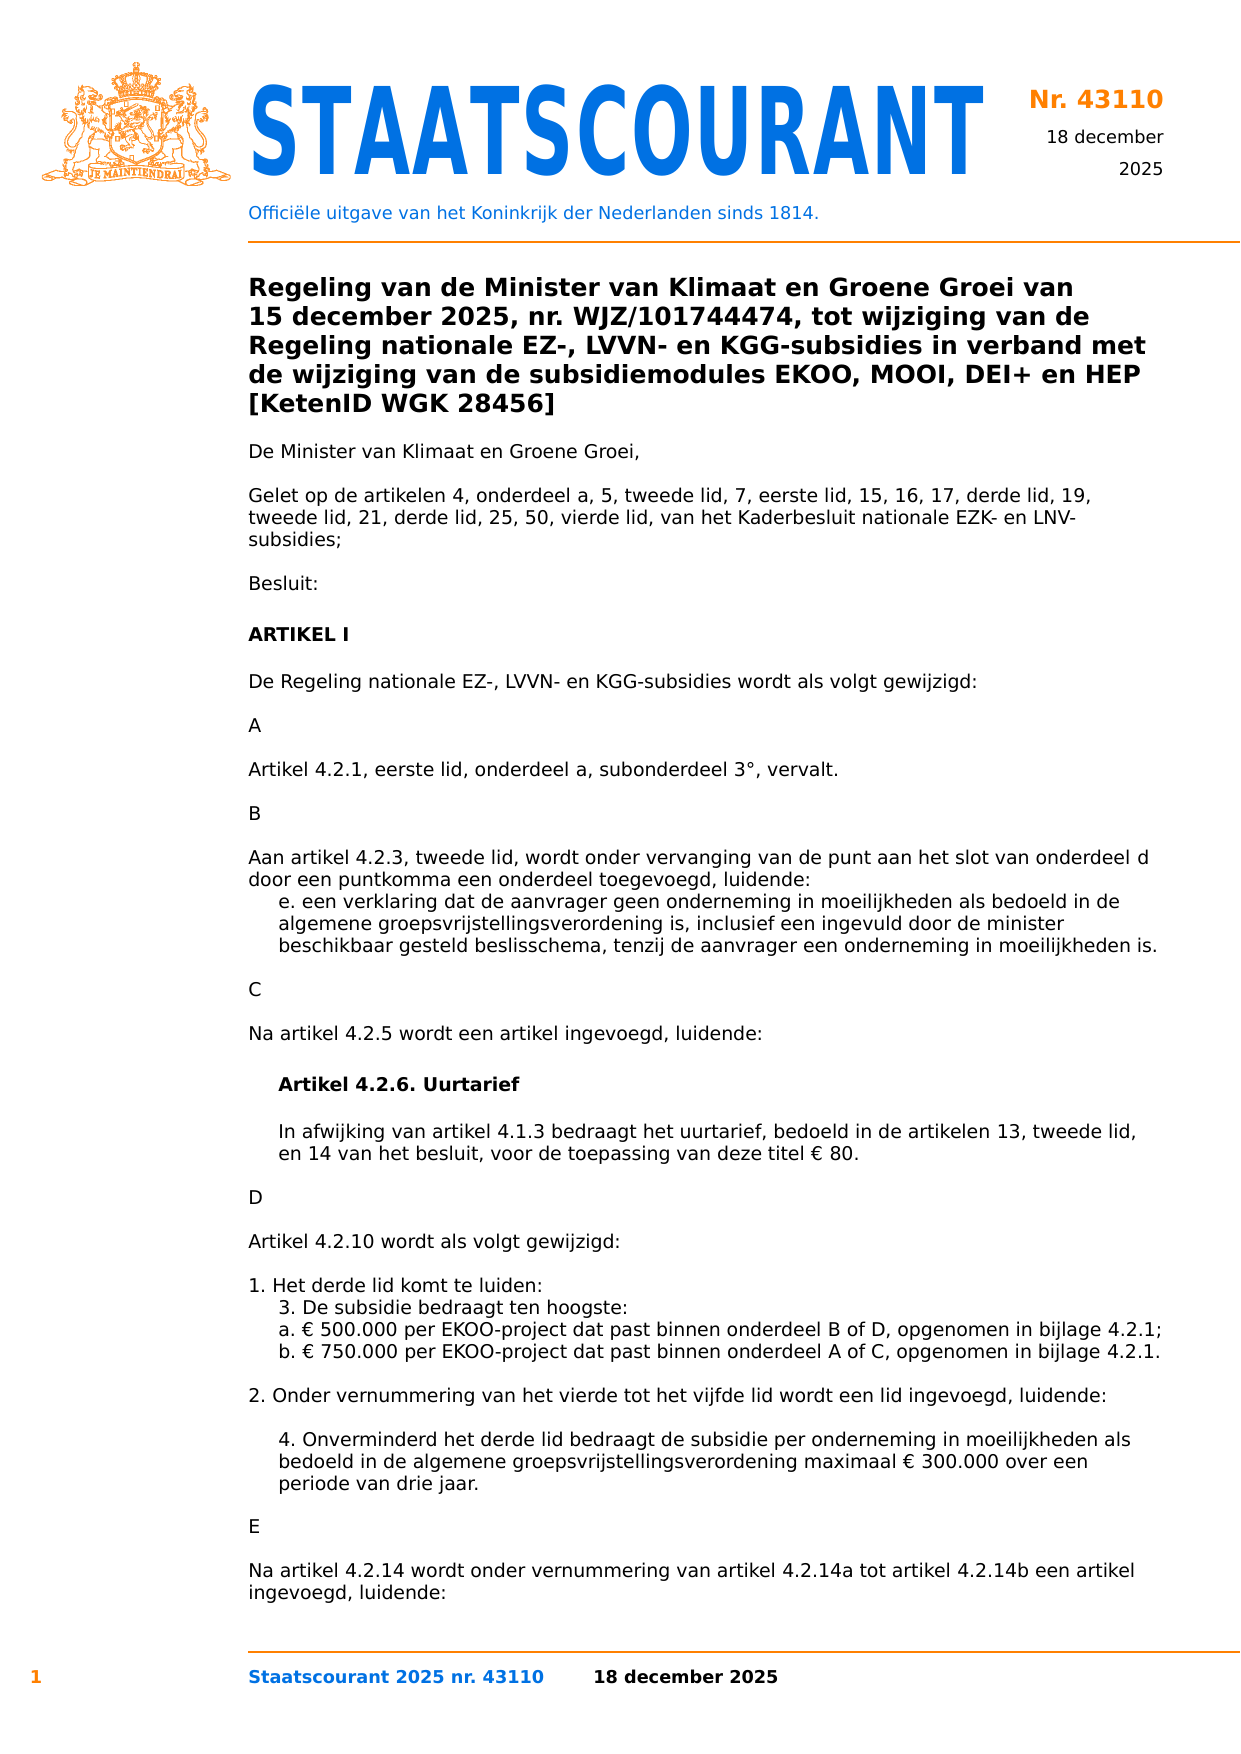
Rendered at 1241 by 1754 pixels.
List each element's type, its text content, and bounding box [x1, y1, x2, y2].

text De Regeling nationale EZ-, LVVN- en KGG-subsidies wordt als volgt gewijzigd: [248, 671, 1163, 693]
text a. € 500.000 per EKOO-project dat past binnen onderdeel B of D, opgenomen in bijlage 4.2.1; [278, 1319, 1163, 1341]
text In afwijking van artikel 4.1.3 bedraagt het uurtarief, bedoeld in de artikelen 13, tweede lid, en 14 van het besluit, voor de toepassing van deze titel € 80. [278, 1121, 1163, 1165]
table_cell 18 december [998, 121, 1240, 153]
text D [248, 1187, 1163, 1209]
text B [248, 803, 1163, 825]
text e. een verklaring dat de aanvrager geen onderneming in moeilijkheden als bedoeld in de algemene groepsvrijstellingsverordening is, inclusief een ingevuld door de minister beschikbaar gesteld beslisschema, tenzij de aanvrager een onderneming in moeilijkheden is. [278, 891, 1163, 957]
table_cell 2025 [998, 153, 1240, 203]
picture [41, 62, 231, 186]
subtitle ARTIKEL I [248, 624, 1163, 646]
text 1. Het derde lid komt te luiden: [248, 1275, 1163, 1297]
table_header STAATSCOURANT [248, 62, 998, 203]
table_header [25, 62, 248, 241]
text 2. Onder vernummering van het vierde tot het vijfde lid wordt een lid ingevoegd, luidende: [248, 1385, 1163, 1407]
text b. € 750.000 per EKOO-project dat past binnen onderdeel A of C, opgenomen in bijlage 4.2.1. [278, 1341, 1163, 1363]
text E [248, 1516, 1163, 1538]
text Aan artikel 4.2.3, tweede lid, wordt onder vervanging van de punt aan het slot van onderdeel d door een puntkomma een onderdeel toegevoegd, luidende: [248, 847, 1163, 891]
text 3. De subsidie bedraagt ten hoogste: [278, 1297, 1163, 1319]
text Gelet op de artikelen 4, onderdeel a, 5, tweede lid, 7, eerste lid, 15, 16, 17, derde lid, 19, tweede lid, 21, derde lid, 25, 50, vierde lid, van het Kaderbesluit nationale EZK- en LNV-subsidies; [248, 484, 1163, 551]
text 4. Onverminderd het derde lid bedraagt de subsidie per onderneming in moeilijkheden als bedoeld in de algemene groepsvrijstellingsverordening maximaal € 300.000 over een periode van drie jaar. [278, 1428, 1163, 1494]
table_cell Officiële uitgave van het Koninkrijk der Nederlanden sinds 1814. [248, 203, 1240, 241]
table_header Nr. 43110 [998, 62, 1240, 121]
text A [248, 715, 1163, 737]
subtitle Artikel 4.2.6. Uurtarief [278, 1074, 1163, 1096]
text C [248, 978, 1163, 1001]
subtitle Regeling van de Minister van Klimaat en Groene Groei van 15 december 2025, nr. WJZ/101744474, tot wijziging van de Regeling nationale EZ-, LVVN- en KGG-subsidies in verband met de wijziging van de subsidiemodules EKOO, MOOI, DEI+ en HEP [KetenID WGK 28456] [248, 273, 1163, 419]
text Artikel 4.2.10 wordt als volgt gewijzigd: [248, 1231, 1163, 1253]
text Artikel 4.2.1, eerste lid, onderdeel a, subonderdeel 3°, vervalt. [248, 759, 1163, 781]
text Besluit: [248, 572, 1163, 594]
text De Minister van Klimaat en Groene Groei, [248, 441, 1163, 463]
text Na artikel 4.2.14 wordt onder vernummering van artikel 4.2.14a tot artikel 4.2.14b een artikel ingevoegd, luidende: [248, 1560, 1163, 1604]
text Na artikel 4.2.5 wordt een artikel ingevoegd, luidende: [248, 1022, 1163, 1044]
